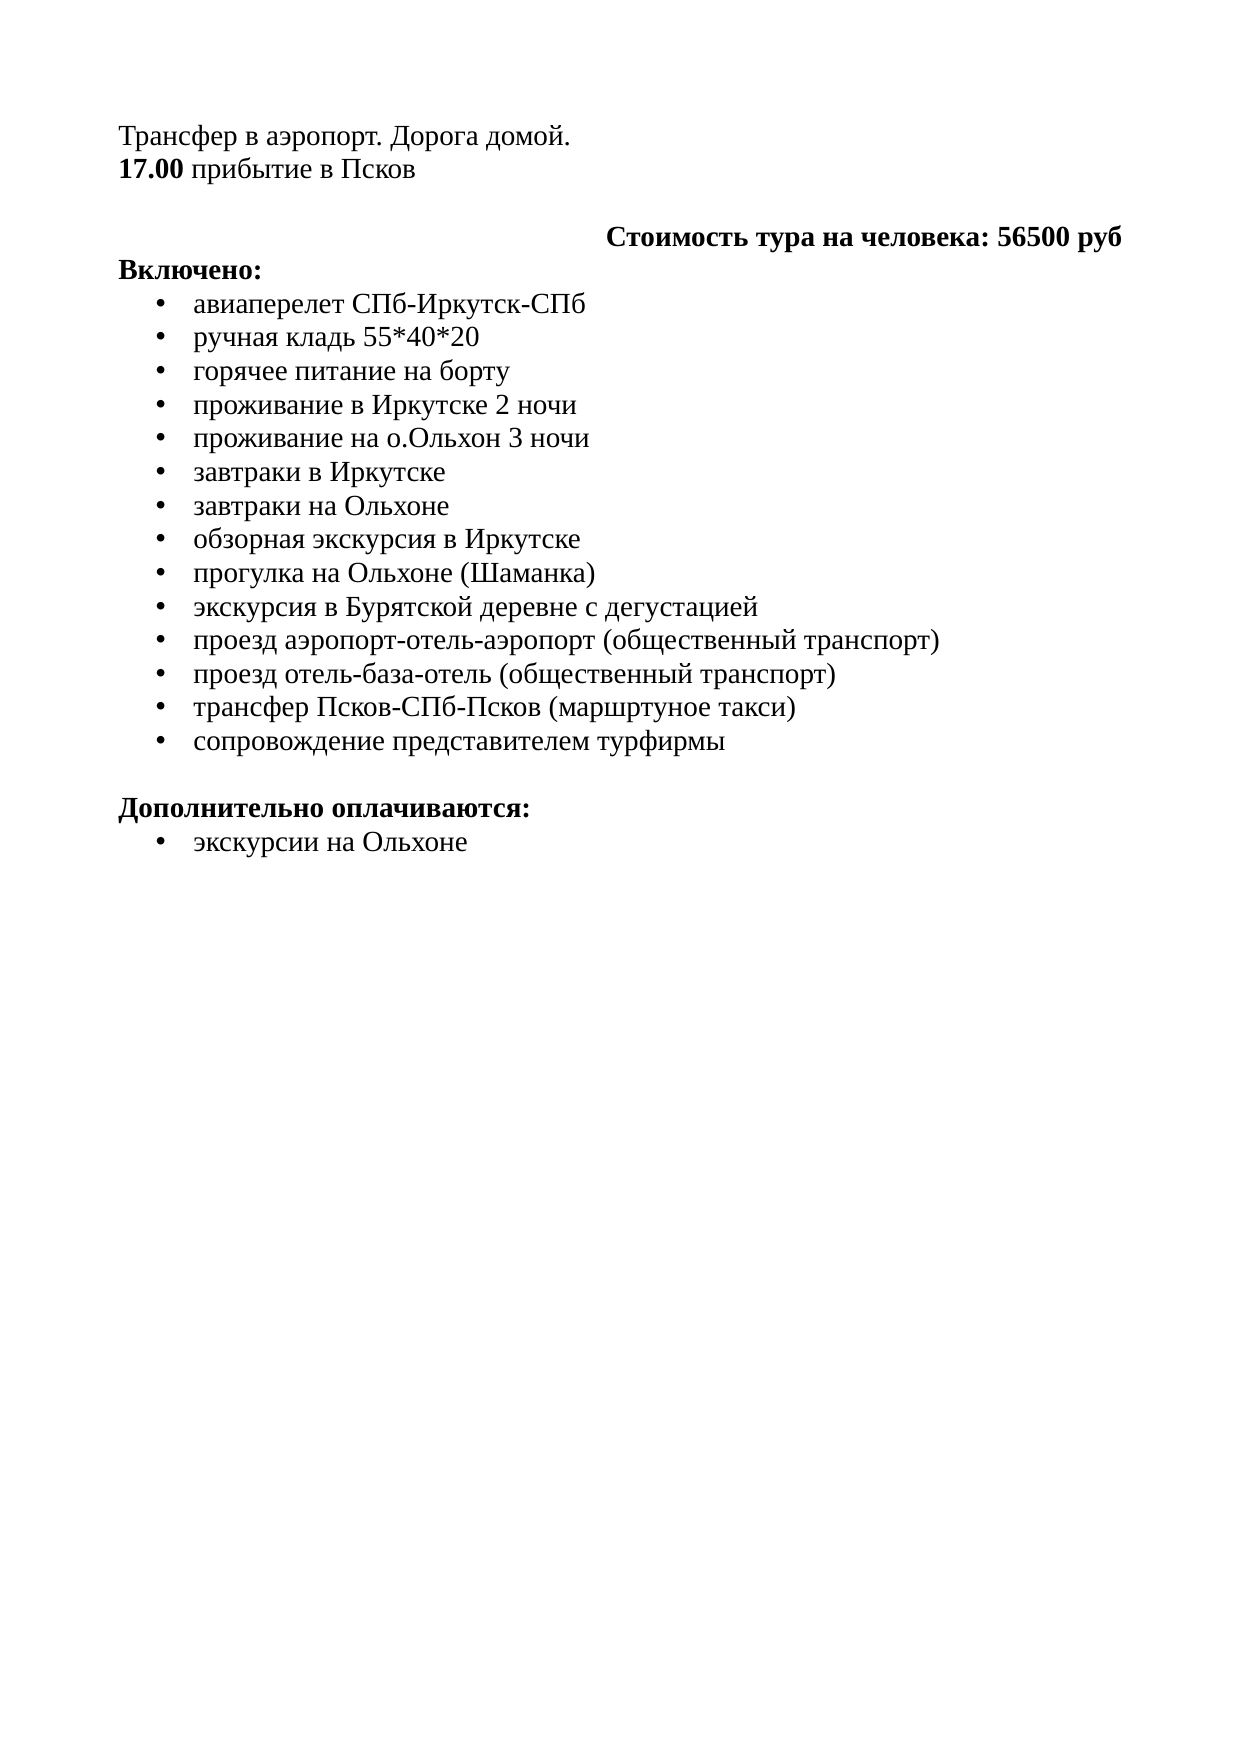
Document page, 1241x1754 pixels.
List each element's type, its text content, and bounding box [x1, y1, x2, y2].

list трансфер Псков-СПб-Псков (маршртуное такси) [156, 689, 1122, 723]
list прогулка на Ольхоне (Шаманка) [156, 555, 1122, 589]
text Трансфер в аэропорт. Дорога домой. [118, 118, 1122, 152]
text Включено: [118, 252, 1122, 286]
text Стоимость тура на человека: 56500 руб [118, 219, 1122, 252]
list проезд аэропорт-отель-аэропорт (общественный транспорт) [156, 622, 1122, 656]
list проживание на о.Ольхон 3 ночи [156, 420, 1122, 454]
list горячее питание на борту [156, 353, 1122, 387]
list обзорная экскурсия в Иркутске [156, 521, 1122, 555]
list сопровождение представителем турфирмы [156, 723, 1122, 757]
list завтраки на Ольхоне [156, 488, 1122, 521]
list авиаперелет СПб-Иркутск-СПб [156, 286, 1122, 319]
list экскурсия в Бурятской деревне с дегустацией [156, 589, 1122, 622]
text 17.00 прибытие в Псков [118, 152, 1122, 185]
list экскурсии на Ольхоне [156, 824, 1122, 858]
text Дополнительно оплачиваются: [118, 790, 1122, 824]
list ручная кладь 55*40*20 [156, 319, 1122, 353]
list проезд отель-база-отель (общественный транспорт) [156, 656, 1122, 689]
list проживание в Иркутске 2 ночи [156, 387, 1122, 420]
list завтраки в Иркутске [156, 454, 1122, 488]
